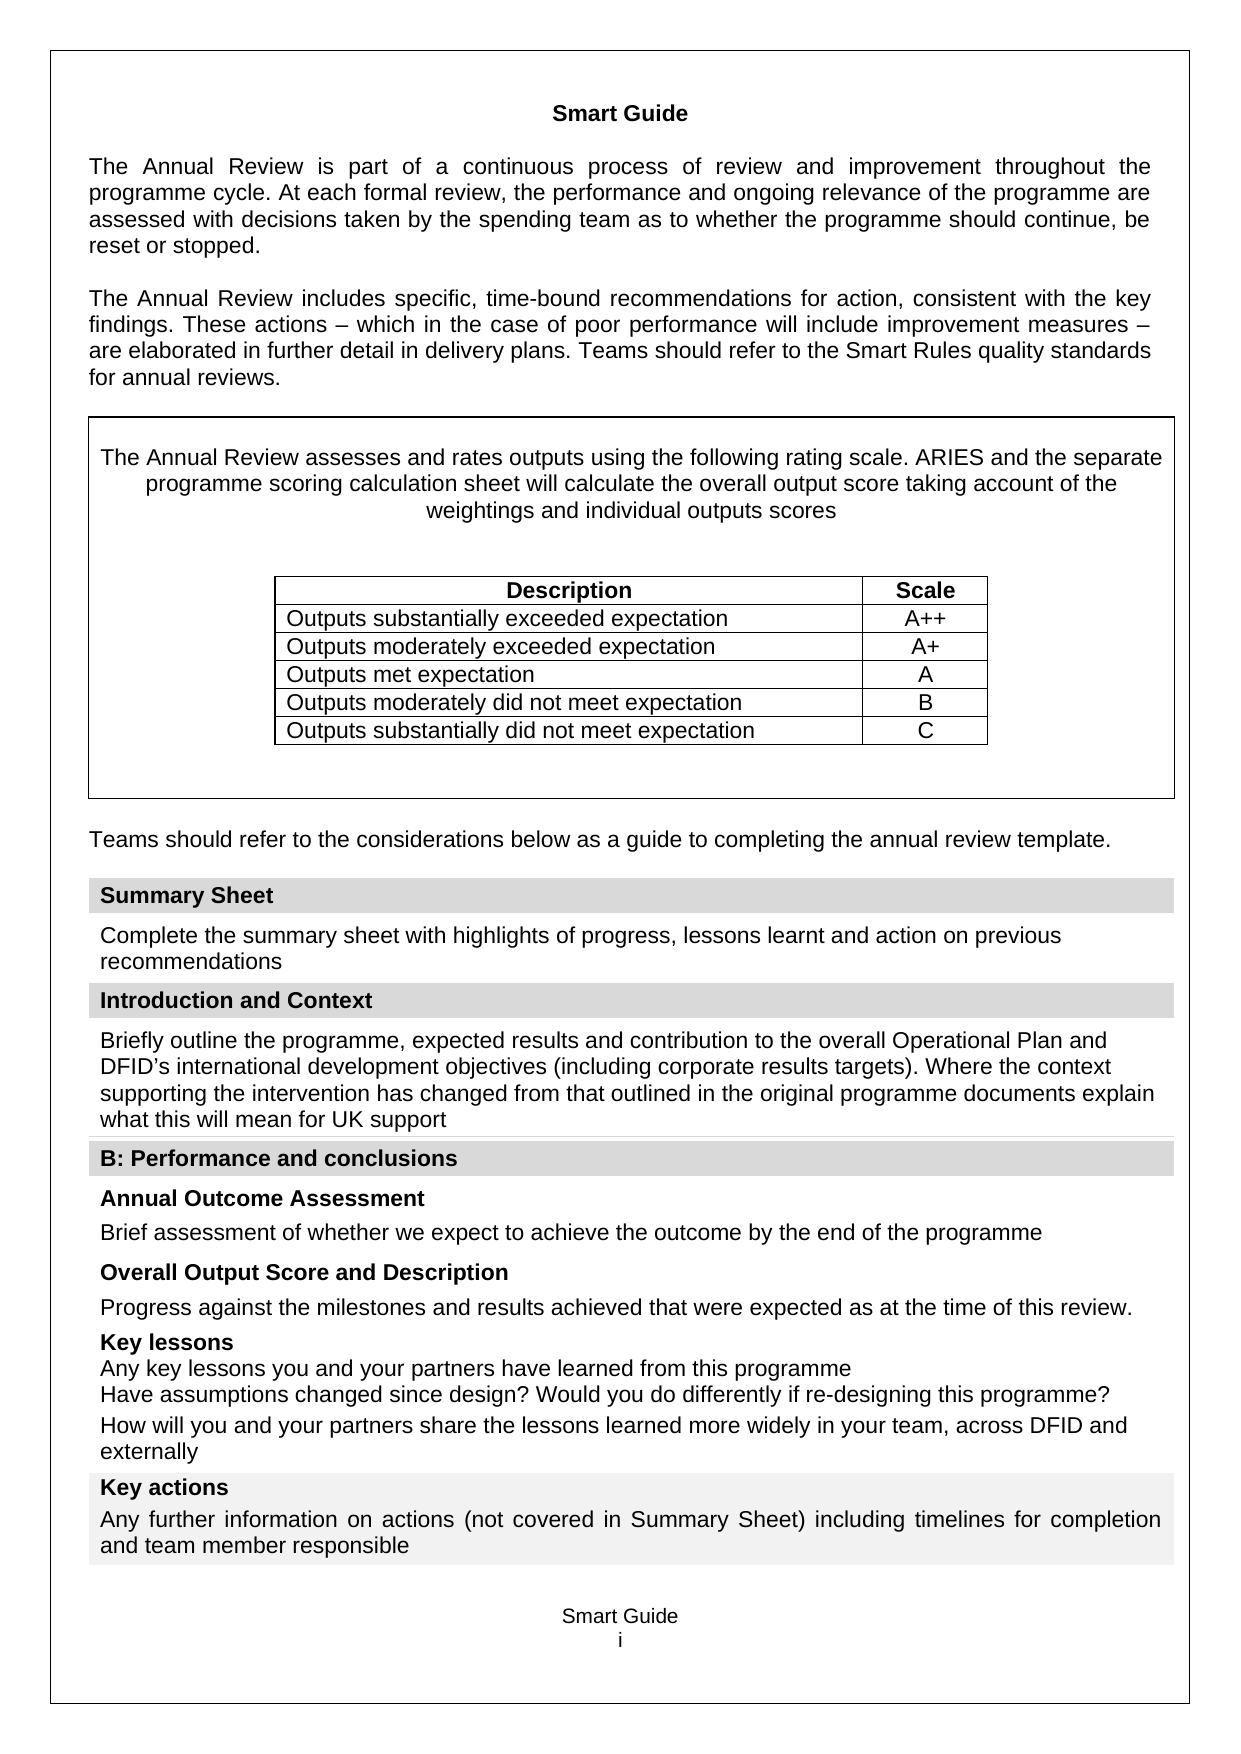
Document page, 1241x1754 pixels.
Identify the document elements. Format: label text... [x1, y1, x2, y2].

table_cell Complete the summary sheet with highlights of progress, lessons learnt and action on previous recommendations [89, 918, 1174, 979]
table_cell Outputs moderately exceeded expectation [276, 633, 862, 660]
table_cell Overall Output Score and Description Progress against the milestones and results achieved that were expected as at the time of this review. [89, 1255, 1174, 1324]
table_header Scale [863, 577, 987, 604]
table_cell Key lessons Any key lessons you and your partners have learned from this programme Have assumptions changed since design? Would you do differently if re-designing this programme? How will you and your partners share the lessons learned more widely in your team, across DFID and externally [89, 1329, 1174, 1469]
table_cell C [863, 717, 987, 744]
table_header Summary Sheet [89, 878, 1174, 913]
table_cell B: Performance and conclusions [89, 1141, 1174, 1176]
table_cell A++ [863, 605, 987, 632]
table_cell B [863, 689, 987, 716]
table_cell Briefly outline the programme, expected results and contribution to the overall Operational Plan and DFID’s international development objectives (including corporate results targets). Where the context supporting the intervention has changed from that outlined in the original programme documents explain what this will mean for UK support [89, 1023, 1174, 1136]
text Smart Guide [89, 100, 1152, 127]
table_cell Introduction and Context [89, 983, 1174, 1018]
text The Annual Review includes specific, time-bound recommendations for action, consistent with the key findings. These actions – which in the case of poor performance will include improvement measures – are elaborated in further detail in delivery plans. Teams should refer to the Smart Rules quality standards for annual reviews. [89, 285, 1152, 390]
table_cell Outputs moderately did not meet expectation [276, 689, 862, 716]
text The Annual Review is part of a continuous process of review and improvement throughout the programme cycle. At each formal review, the performance and ongoing relevance of the programme are assessed with decisions taken by the spending team as to whether the programme should continue, be reset or stopped. [89, 153, 1152, 258]
table_cell Annual Outcome Assessment Brief assessment of whether we expect to achieve the outcome by the end of the programme [89, 1181, 1174, 1250]
table_header The Annual Review assesses and rates outputs using the following rating scale. ARIES and the separate programme scoring calculation sheet will calculate the overall output score taking account of the weightings and individual outputs scores [89, 418, 1174, 798]
table_header Description [276, 577, 862, 604]
table_cell A+ [863, 633, 987, 660]
text Teams should refer to the considerations below as a guide to completing the annual review template. [89, 826, 1152, 852]
table_cell Outputs met expectation [276, 661, 862, 688]
table_cell A [863, 661, 987, 688]
table_cell Key actions Any further information on actions (not covered in Summary Sheet) including timelines for completion and team member responsible [89, 1473, 1174, 1565]
table_cell Outputs substantially did not meet expectation [276, 717, 862, 744]
table_cell Outputs substantially exceeded expectation [276, 605, 862, 632]
